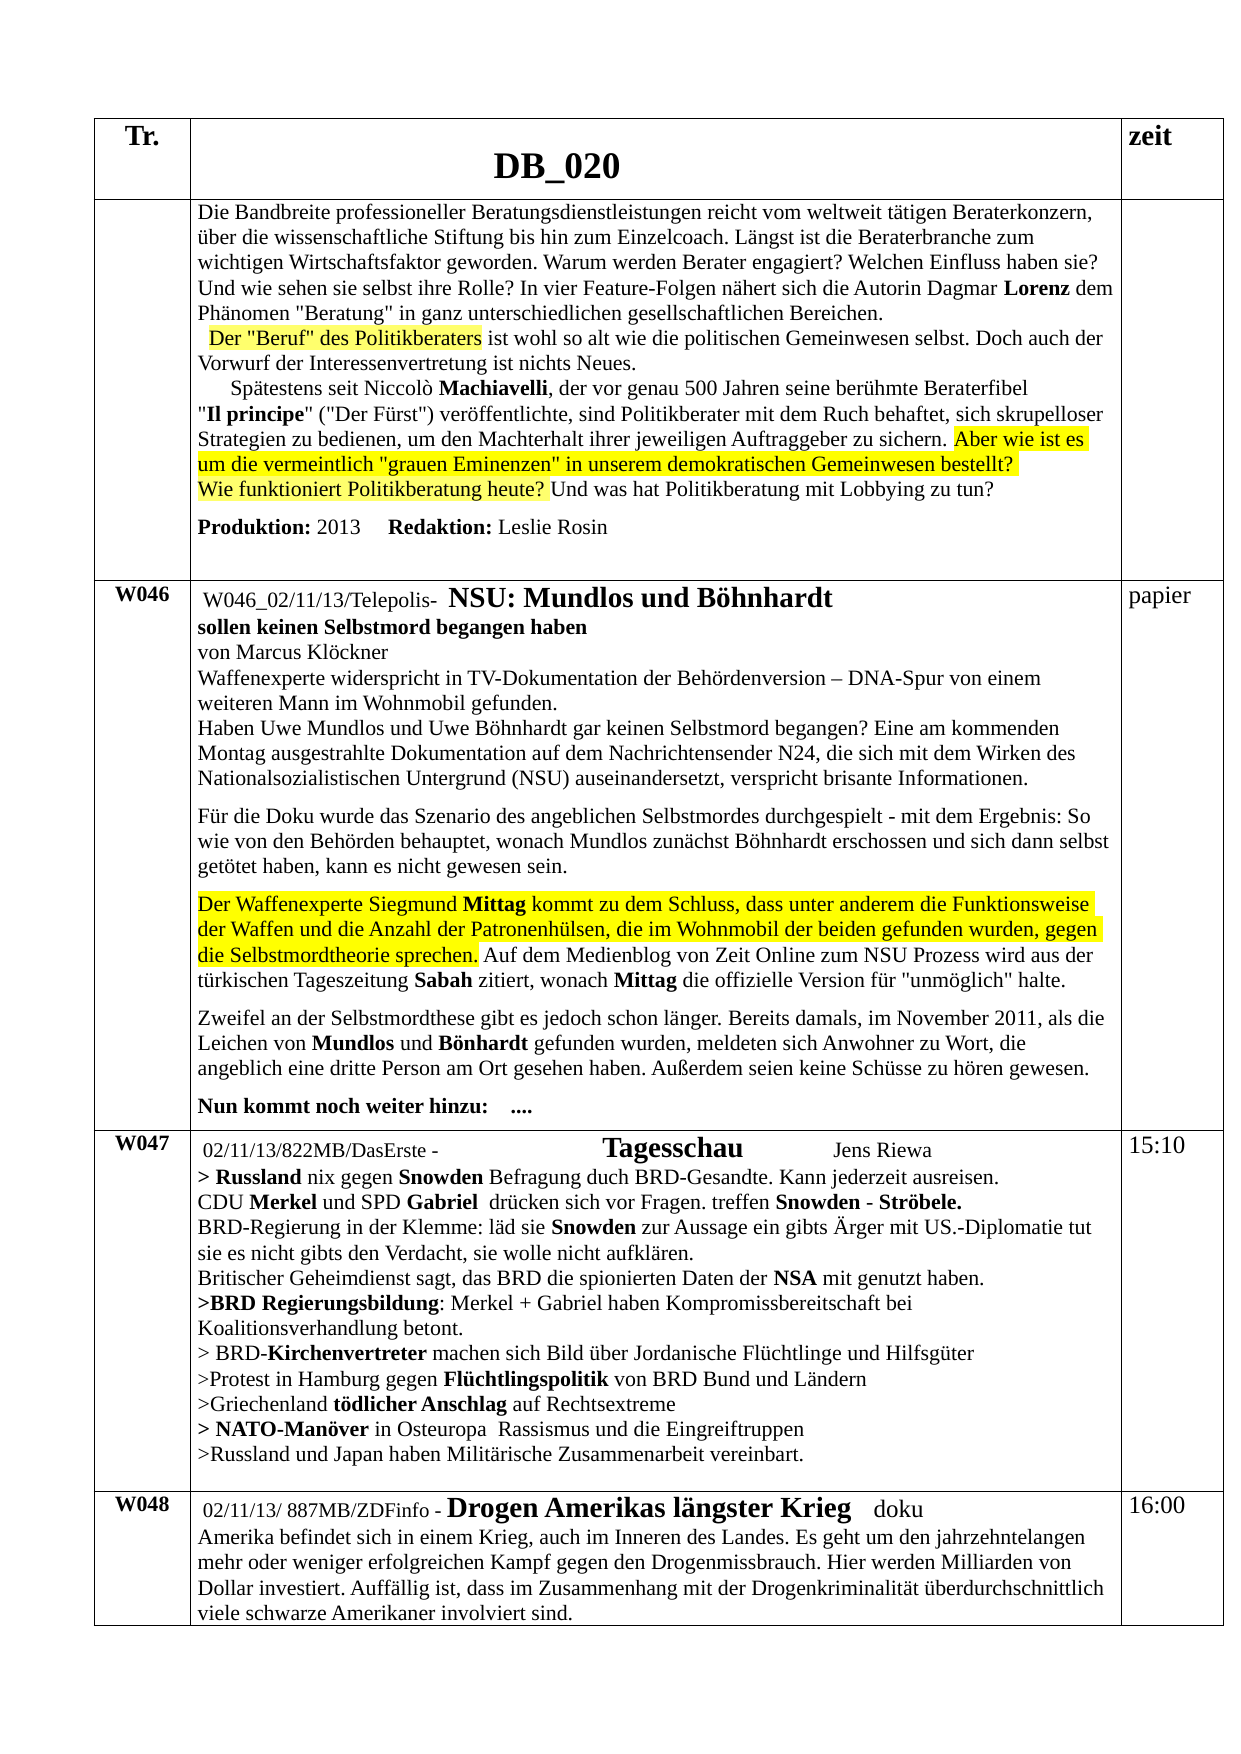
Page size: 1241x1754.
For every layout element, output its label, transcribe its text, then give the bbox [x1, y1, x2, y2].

table_cell Die Bandbreite professioneller Beratungsdienstleistungen reicht vom weltweit tätigen Beraterkonzern, über die wissenschaftliche Stiftung bis hin zum Einzelcoach. Längst ist die Beraterbranche zum wichtigen Wirtschaftsfaktor geworden. Warum werden Berater engagiert? Welchen Einfluss haben sie? Und wie sehen sie selbst ihre Rolle? In vier Feature-Folgen nähert sich die Autorin Dagmar Lorenz dem Phänomen "Beratung" in ganz unterschiedlichen gesellschaftlichen Bereichen. Der "Beruf" des Politikberaters ist wohl so alt wie die politischen Gemeinwesen selbst. Doch auch der Vorwurf der Interessenvertretung ist nichts Neues. Spätestens seit Niccolò Machiavelli, der vor genau 500 Jahren seine berühmte Beraterfibel "Il principe" ("Der Fürst") veröffentlichte, sind Politikberater mit dem Ruch behaftet, sich skrupelloser Strategien zu bedienen, um den Machterhalt ihrer jeweiligen Auftraggeber zu sichern. Aber wie ist es um die vermeintlich "grauen Eminenzen" in unserem demokratischen Gemeinwesen bestellt? Wie funktioniert Politikberatung heute? Und was hat Politikberatung mit Lobbying zu tun? Produktion: 2013 Redaktion: Leslie Rosin [191, 200, 1121, 580]
table_header DB_020 [191, 119, 1121, 199]
table_cell 02/11/13/ 887MB/ZDFinfo - Drogen Amerikas längster Krieg doku Amerika befindet sich in einem Krieg, auch im Inneren des Landes. Es geht um den jahrzehntelangen mehr oder weniger erfolgreichen Kampf gegen den Drogenmissbrauch. Hier werden Milliarden von Dollar investiert. Auffällig ist, dass im Zusammenhang mit der Drogenkriminalität überdurchschnittlich viele schwarze Amerikaner involviert sind. [191, 1492, 1121, 1625]
table_header zeit [1122, 119, 1223, 199]
table_cell [1122, 200, 1223, 580]
table_cell papier [1122, 581, 1223, 1130]
table_cell 16:00 [1122, 1492, 1223, 1625]
table_cell W046 [95, 581, 190, 1130]
table_cell W047 [95, 1131, 190, 1491]
table_cell [95, 200, 190, 580]
table_cell W048 [95, 1492, 190, 1625]
table_cell 15:10 [1122, 1131, 1223, 1491]
table_cell 02/11/13/822MB/DasErste - Tagesschau Jens Riewa > Russland nix gegen Snowden Befragung duch BRD-Gesandte. Kann jederzeit ausreisen. CDU Merkel und SPD Gabriel drücken sich vor Fragen. treffen Snowden - Ströbele. BRD-Regierung in der Klemme: läd sie Snowden zur Aussage ein gibts Ärger mit US.-Diplomatie tut sie es nicht gibts den Verdacht, sie wolle nicht aufklären. Britischer Geheimdienst sagt, das BRD die spionierten Daten der NSA mit genutzt haben. >BRD Regierungsbildung: Merkel + Gabriel haben Kompromissbereitschaft bei Koalitionsverhandlung betont. > BRD-Kirchenvertreter machen sich Bild über Jordanische Flüchtlinge und Hilfsgüter >Protest in Hamburg gegen Flüchtlingspolitik von BRD Bund und Ländern >Griechenland tödlicher Anschlag auf Rechtsextreme > NATO-Manöver in Osteuropa Rassismus und die Eingreiftruppen >Russland und Japan haben Militärische Zusammenarbeit vereinbart. [191, 1131, 1121, 1491]
table_cell W046_02/11/13/Telepolis- NSU: Mundlos und Böhnhardt sollen keinen Selbstmord begangen haben von Marcus Klöckner Waffenexperte widerspricht in TV-Dokumentation der Behördenversion – DNA-Spur von einem weiteren Mann im Wohnmobil gefunden. Haben Uwe Mundlos und Uwe Böhnhardt gar keinen Selbstmord begangen? Eine am kommenden Montag ausgestrahlte Dokumentation auf dem Nachrichtensender N24, die sich mit dem Wirken des Nationalsozialistischen Untergrund (NSU) auseinandersetzt, verspricht brisante Informationen. Für die Doku wurde das Szenario des angeblichen Selbstmordes durchgespielt - mit dem Ergebnis: So wie von den Behörden behauptet, wonach Mundlos zunächst Böhnhardt erschossen und sich dann selbst getötet haben, kann es nicht gewesen sein. Der Waffenexperte Siegmund Mittag kommt zu dem Schluss, dass unter anderem die Funktionsweise der Waffen und die Anzahl der Patronenhülsen, die im Wohnmobil der beiden gefunden wurden, gegen die Selbstmordtheorie sprechen. Auf dem Medienblog von Zeit Online zum NSU Prozess wird aus der türkischen Tageszeitung Sabah zitiert, wonach Mittag die offizielle Version für "unmöglich" halte. Zweifel an der Selbstmordthese gibt es jedoch schon länger. Bereits damals, im November 2011, als die Leichen von Mundlos und Bönhardt gefunden wurden, meldeten sich Anwohner zu Wort, die angeblich eine dritte Person am Ort gesehen haben. Außerdem seien keine Schüsse zu hören gewesen. Nun kommt noch weiter hinzu: .... [191, 581, 1121, 1130]
table_header Tr. [95, 119, 190, 199]
